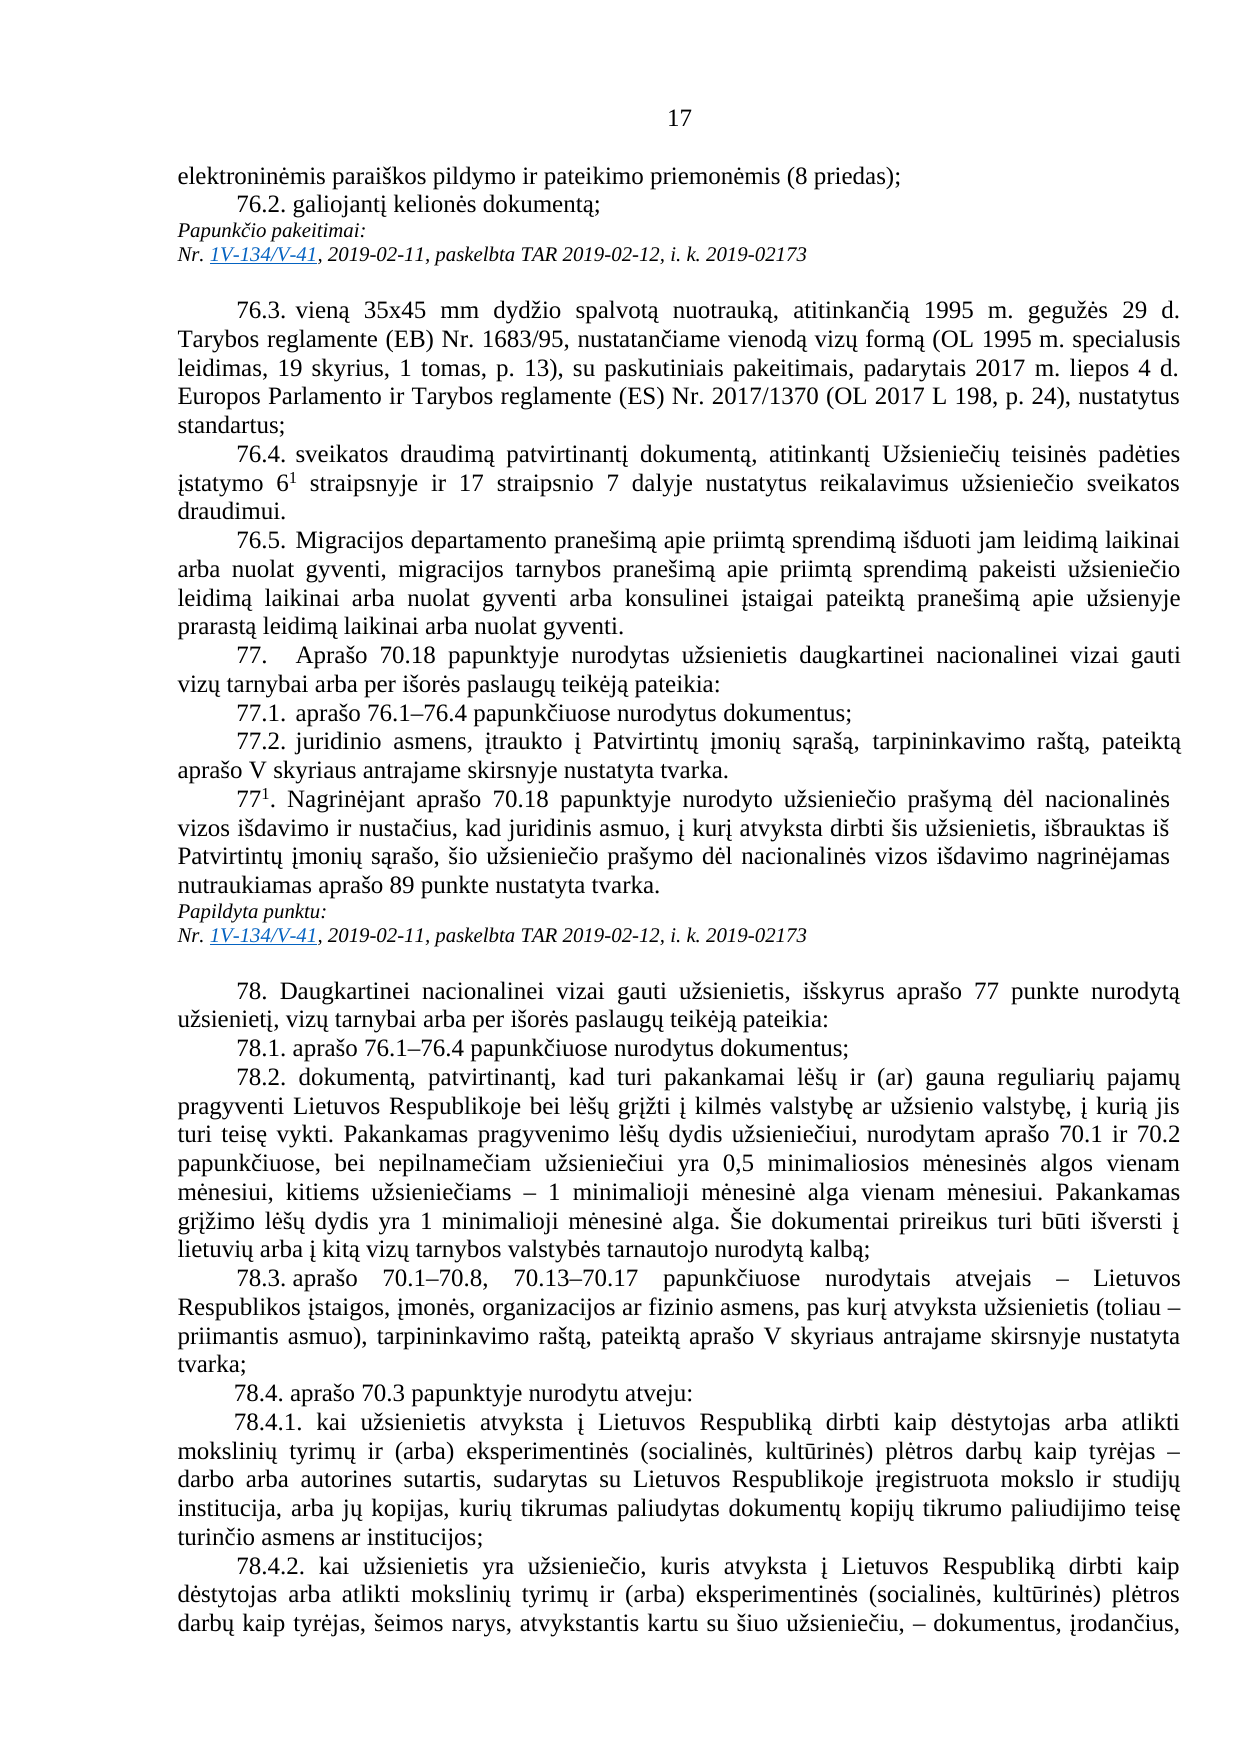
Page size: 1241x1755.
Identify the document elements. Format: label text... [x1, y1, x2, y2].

text 78.4. aprašo 70.3 papunktyje nurodytu atveju: [177, 1378, 1181, 1407]
text elektroninėmis paraiškos pildymo ir pateikimo priemonėmis (8 priedas); [177, 161, 1181, 189]
text 78.3. aprašo 70.1–70.8, 70.13–70.17 papunkčiuose nurodytais atvejais – Lietuvos Respublikos įstaigos, įmonės, organizacijos ar fizinio asmens, pas kurį atvyksta užsienietis (toliau – priimantis asmuo), tarpininkavimo raštą, pateiktą aprašo V skyriaus antrajame skirsnyje nustatyta tvarka; [177, 1263, 1181, 1378]
text 78.4.1. kai užsienietis atvyksta į Lietuvos Respubliką dirbti kaip dėstytojas arba atlikti mokslinių tyrimų ir (arba) eksperimentinės (socialinės, kultūrinės) plėtros darbų kaip tyrėjas – darbo arba autorines sutartis, sudarytas su Lietuvos Respublikoje įregistruota mokslo ir studijų institucija, arba jų kopijas, kurių tikrumas paliudytas dokumentų kopijų tikrumo paliudijimo teisę turinčio asmens ar institucijos; [177, 1407, 1181, 1551]
text 76.5. Migracijos departamento pranešimą apie priimtą sprendimą išduoti jam leidimą laikinai arba nuolat gyventi, migracijos tarnybos pranešimą apie priimtą sprendimą pakeisti užsieniečio leidimą laikinai arba nuolat gyventi arba konsulinei įstaigai pateiktą pranešimą apie užsienyje prarastą leidimą laikinai arba nuolat gyventi. [177, 525, 1181, 640]
text 77.2. juridinio asmens, įtraukto į Patvirtintų įmonių sąrašą, tarpininkavimo raštą, pateiktą aprašo V skyriaus antrajame skirsnyje nustatyta tvarka. [177, 726, 1181, 784]
text 77.1. aprašo 76.1–76.4 papunkčiuose nurodytus dokumentus; [177, 698, 1181, 726]
text 77. Aprašo 70.18 papunktyje nurodytas užsienietis daugkartinei nacionalinei vizai gauti vizų tarnybai arba per išorės paslaugų teikėją pateikia: [177, 640, 1181, 698]
text 76.3. vieną 35x45 mm dydžio spalvotą nuotrauką, atitinkančią 1995 m. gegužės 29 d. Tarybos reglamente (EB) Nr. 1683/95, nustatančiame vienodą vizų formą (OL 1995 m. specialusis leidimas, 19 skyrius, 1 tomas, p. 13), su paskutiniais pakeitimais, padarytais 2017 m. liepos 4 d. Europos Parlamento ir Tarybos reglamente (ES) Nr. 2017/1370 (OL 2017 L 198, p. 24), nustatytus standartus; [177, 295, 1181, 439]
text Nr. 1V-134/V-41, 2019-02-11, paskelbta TAR 2019-02-12, i. k. 2019-02173 [177, 923, 1181, 947]
text Papunkčio pakeitimai: [177, 218, 1181, 242]
text Papildyta punktu: [177, 899, 1181, 923]
text 78. Daugkartinei nacionalinei vizai gauti užsienietis, išskyrus aprašo 77 punkte nurodytą užsienietį, vizų tarnybai arba per išorės paslaugų teikėją pateikia: [177, 976, 1181, 1033]
text 76.2. galiojantį kelionės dokumentą; [177, 189, 1181, 218]
text 78.1. aprašo 76.1–76.4 papunkčiuose nurodytus dokumentus; [177, 1033, 1181, 1062]
text Nr. 1V-134/V-41, 2019-02-11, paskelbta TAR 2019-02-12, i. k. 2019-02173 [177, 242, 1181, 266]
text 76.4. sveikatos draudimą patvirtinantį dokumentą, atitinkantį Užsieniečių teisinės padėties įstatymo 61 straipsnyje ir 17 straipsnio 7 dalyje nustatytus reikalavimus užsieniečio sveikatos draudimui. [177, 439, 1181, 525]
text 78.2. dokumentą, patvirtinantį, kad turi pakankamai lėšų ir (ar) gauna reguliarių pajamų pragyventi Lietuvos Respublikoje bei lėšų grįžti į kilmės valstybę ar užsienio valstybę, į kurią jis turi teisę vykti. Pakankamas pragyvenimo lėšų dydis užsieniečiui, nurodytam aprašo 70.1 ir 70.2 papunkčiuose, bei nepilnamečiam užsieniečiui yra 0,5 minimaliosios mėnesinės algos vienam mėnesiui, kitiems užsieniečiams – 1 minimalioji mėnesinė alga vienam mėnesiui. Pakankamas grįžimo lėšų dydis yra 1 minimalioji mėnesinė alga. Šie dokumentai prireikus turi būti išversti į lietuvių arba į kitą vizų tarnybos valstybės tarnautojo nurodytą kalbą; [177, 1062, 1181, 1263]
text 771. Nagrinėjant aprašo 70.18 papunktyje nurodyto užsieniečio prašymą dėl nacionalinės vizos išdavimo ir nustačius, kad juridinis asmuo, į kurį atvyksta dirbti šis užsienietis, išbrauktas iš Patvirtintų įmonių sąrašo, šio užsieniečio prašymo dėl nacionalinės vizos išdavimo nagrinėjamas nutraukiamas aprašo 89 punkte nustatyta tvarka. [177, 784, 1171, 899]
text 78.4.2. kai užsienietis yra užsieniečio, kuris atvyksta į Lietuvos Respubliką dirbti kaip dėstytojas arba atlikti mokslinių tyrimų ir (arba) eksperimentinės (socialinės, kultūrinės) plėtros darbų kaip tyrėjas, šeimos narys, atvykstantis kartu su šiuo užsieniečiu, – dokumentus, įrodančius, [177, 1551, 1181, 1637]
